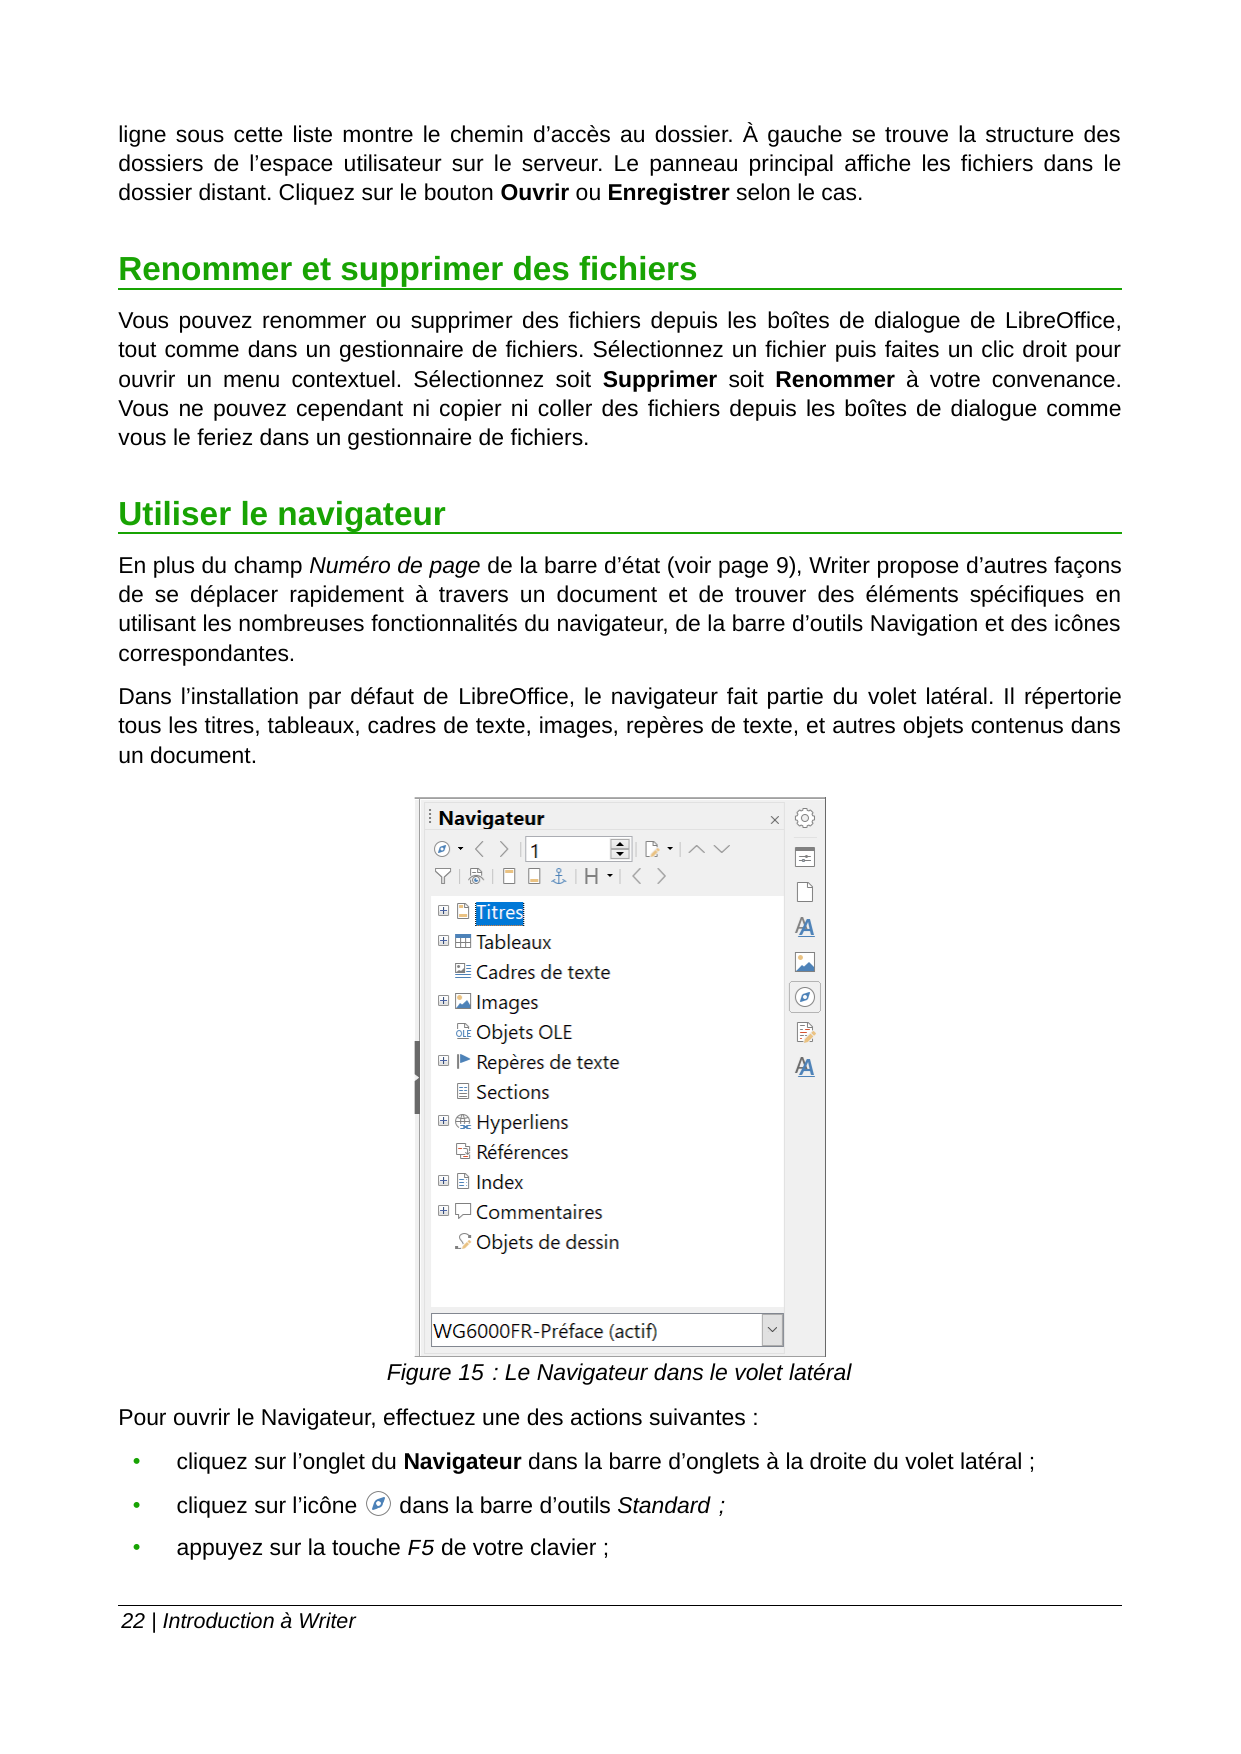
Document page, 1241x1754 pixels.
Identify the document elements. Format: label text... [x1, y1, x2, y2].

text Vous pouvez renommer ou supprimer des fichiers depuis les boîtes de dialogue de LibreOffice, tout comme dans un gestionnaire de fichiers. Sélectionnez un fichier puis faites un clic droit pour ouvrir un menu contextuel. Sélectionnez soit Supprimer soit Renommer à votre convenance. Vous ne pouvez cependant ni copier ni coller des fichiers depuis les boîtes de dialogue comme vous le feriez dans un gestionnaire de fichiers. [118, 304, 1122, 450]
text En plus du champ Numéro de page de la barre d’état (voir page 9), Writer propose d’autres façons de se déplacer rapidement à travers un document et de trouver des éléments spécifiques en utilisant les nombreuses fonctionnalités du navigateur, de la barre d’outils Navigation et des icônes correspondantes. [118, 549, 1122, 666]
text Pour ouvrir le Navigateur, effectuez une des actions suivantes : [118, 1401, 1122, 1431]
picture [414, 797, 826, 1357]
picture [363, 1488, 393, 1518]
list cliquez sur l’onglet du Navigateur dans la barre d’onglets à la droite du volet latéral ; [133, 1445, 1122, 1474]
text Figure 15 : Le Navigateur dans le volet latéral [118, 1357, 1122, 1387]
subtitle Utiliser le navigateur [118, 494, 1122, 532]
subtitle Renommer et supprimer des fichiers [118, 249, 1122, 288]
text ligne sous cette liste montre le chemin d’accès au dossier. À gauche se trouve la structure des dossiers de l’espace utilisateur sur le serveur. Le panneau principal affiche les fichiers dans le dossier distant. Cliquez sur le bouton Ouvrir ou Enregistrer selon le cas. [118, 118, 1122, 206]
text Dans l’installation par défaut de LibreOffice, le navigateur fait partie du volet latéral. Il répertorie tous les titres, tableaux, cadres de texte, images, repères de texte, et autres objets contenus dans un document. [118, 680, 1122, 768]
list appuyez sur la touche F5 de votre clavier ; [133, 1533, 1122, 1562]
list cliquez sur l’icône dans la barre d’outils Standard ; [133, 1489, 1122, 1519]
